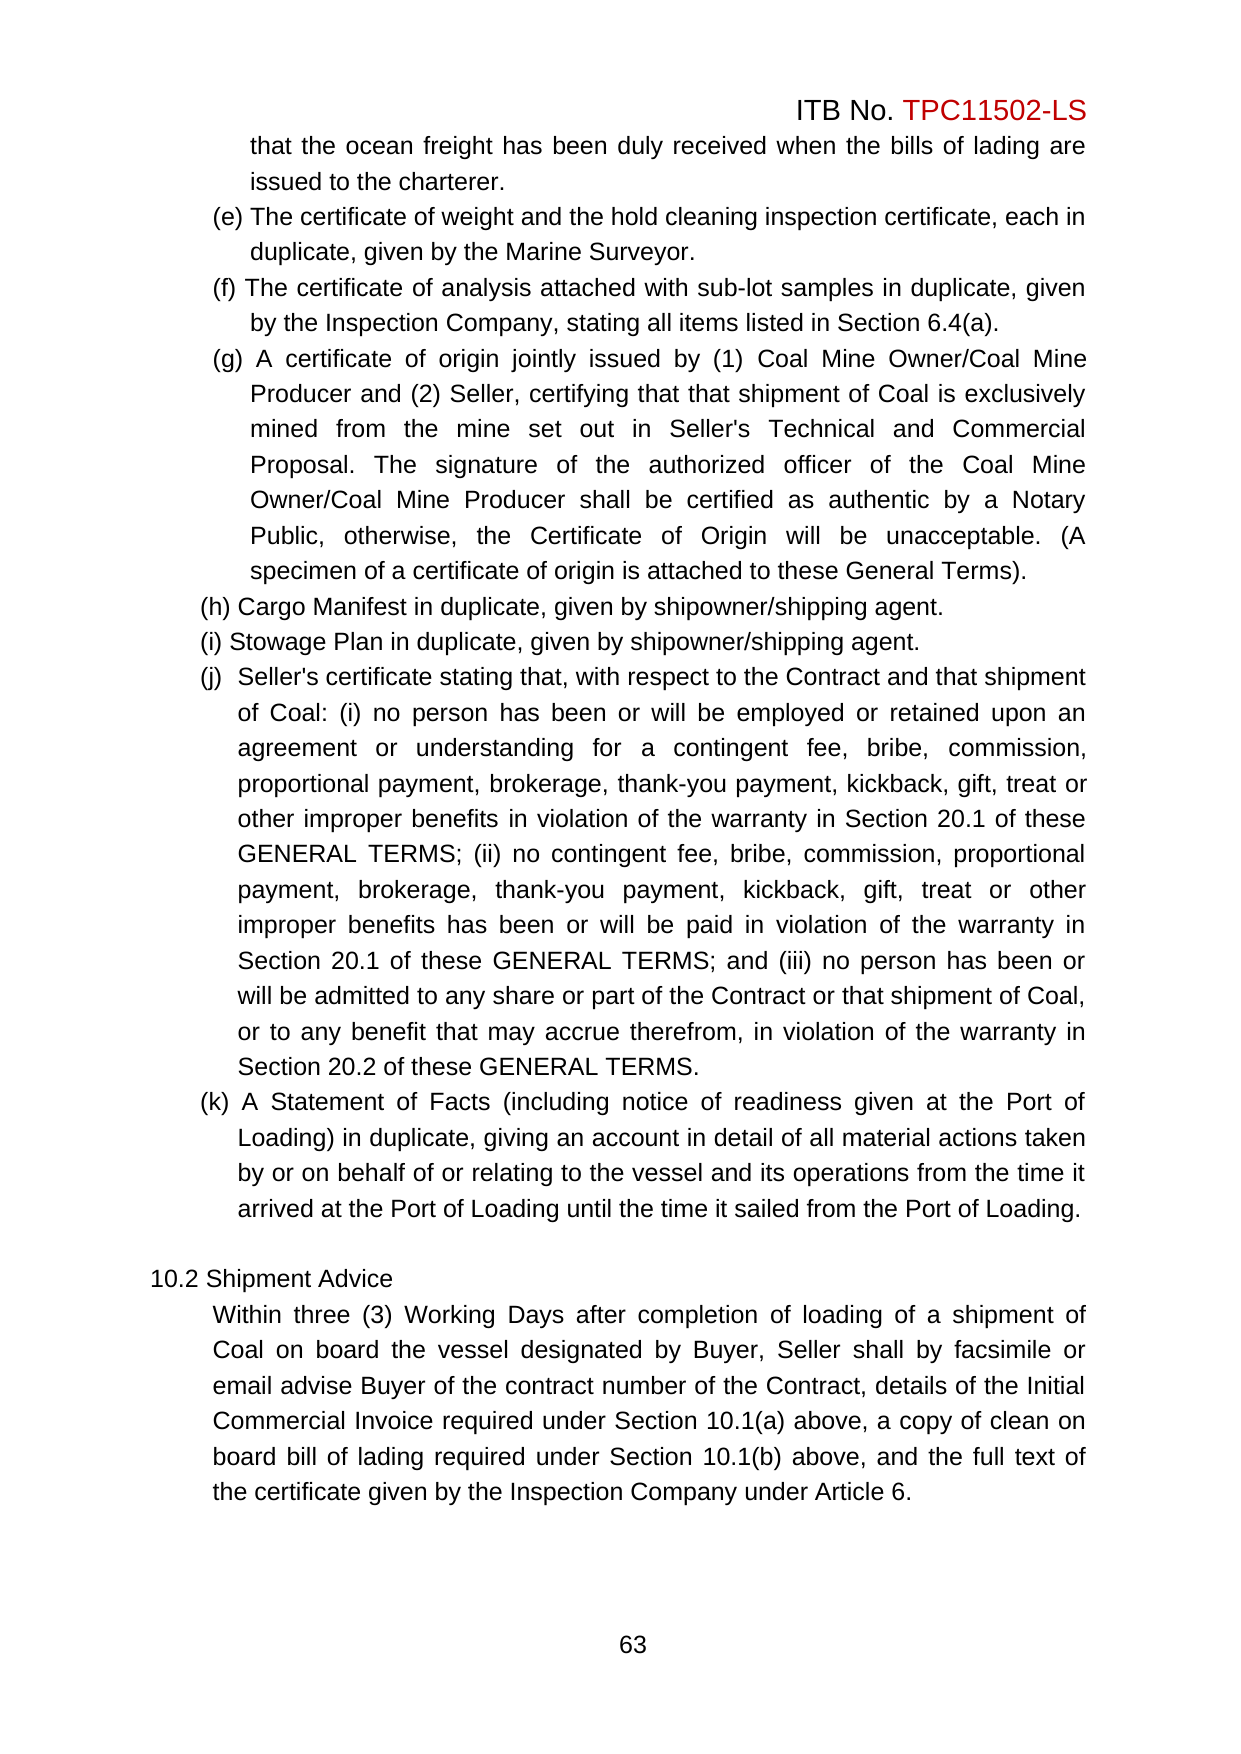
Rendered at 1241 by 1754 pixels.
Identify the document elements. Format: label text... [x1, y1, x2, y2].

text (g) A certificate of origin jointly issued by (1) Coal Mine Owner/Coal Mine Producer and (2) Seller, certifying that that shipment of Coal is exclusively mined from the mine set out in Seller's Technical and Commercial Proposal. The signature of the authorized officer of the Coal Mine Owner/Coal Mine Producer shall be certified as authentic by a Notary Public, otherwise, the Certificate of Origin will be unacceptable. (A specimen of a certificate of origin is attached to these General Terms). [212, 339, 1087, 587]
text (f) The certificate of analysis attached with sub-lot samples in duplicate, given by the Inspection Company, stating all items listed in Section 6.4(a). [212, 268, 1087, 339]
text 10.2 Shipment Advice [150, 1259, 1087, 1295]
text (j) Seller's certificate stating that, with respect to the Contract and that shipment of Coal: (i) no person has been or will be employed or retained upon an agreement or understanding for a contingent fee, bribe, commission, proportional payment, brokerage, thank-you payment, kickback, gift, treat or other improper benefits in violation of the warranty in Section 20.1 of these GENERAL TERMS; (ii) no contingent fee, bribe, commission, proportional payment, brokerage, thank-you payment, kickback, gift, treat or other improper benefits has been or will be paid in violation of the warranty in Section 20.1 of these GENERAL TERMS; and (iii) no person has been or will be admitted to any share or part of the Contract or that shipment of Coal, or to any benefit that may accrue therefrom, in violation of the warranty in Section 20.2 of these GENERAL TERMS. [200, 657, 1087, 1082]
text (i) Stowage Plan in duplicate, given by shipowner/shipping agent. [150, 622, 1087, 657]
text Within three (3) Working Days after completion of loading of a shipment of Coal on board the vessel designated by Buyer, Seller shall by facsimile or email advise Buyer of the contract number of the Contract, details of the Initial Commercial Invoice required under Section 10.1(a) above, a copy of clean on board bill of lading required under Section 10.1(b) above, and the full text of the certificate given by the Inspection Company under Article 6. [212, 1295, 1087, 1507]
text (k) A Statement of Facts (including notice of readiness given at the Port of Loading) in duplicate, giving an account in detail of all material actions taken by or on behalf of or relating to the vessel and its operations from the time it arrived at the Port of Loading until the time it sailed from the Port of Loading. [200, 1082, 1087, 1224]
text (e) The certificate of weight and the hold cleaning inspection certificate, each in duplicate, given by the Marine Surveyor. [212, 197, 1087, 268]
text that the ocean freight has been duly received when the bills of lading are issued to the charterer. [212, 126, 1087, 197]
text (h) Cargo Manifest in duplicate, given by shipowner/shipping agent. [150, 587, 1087, 622]
